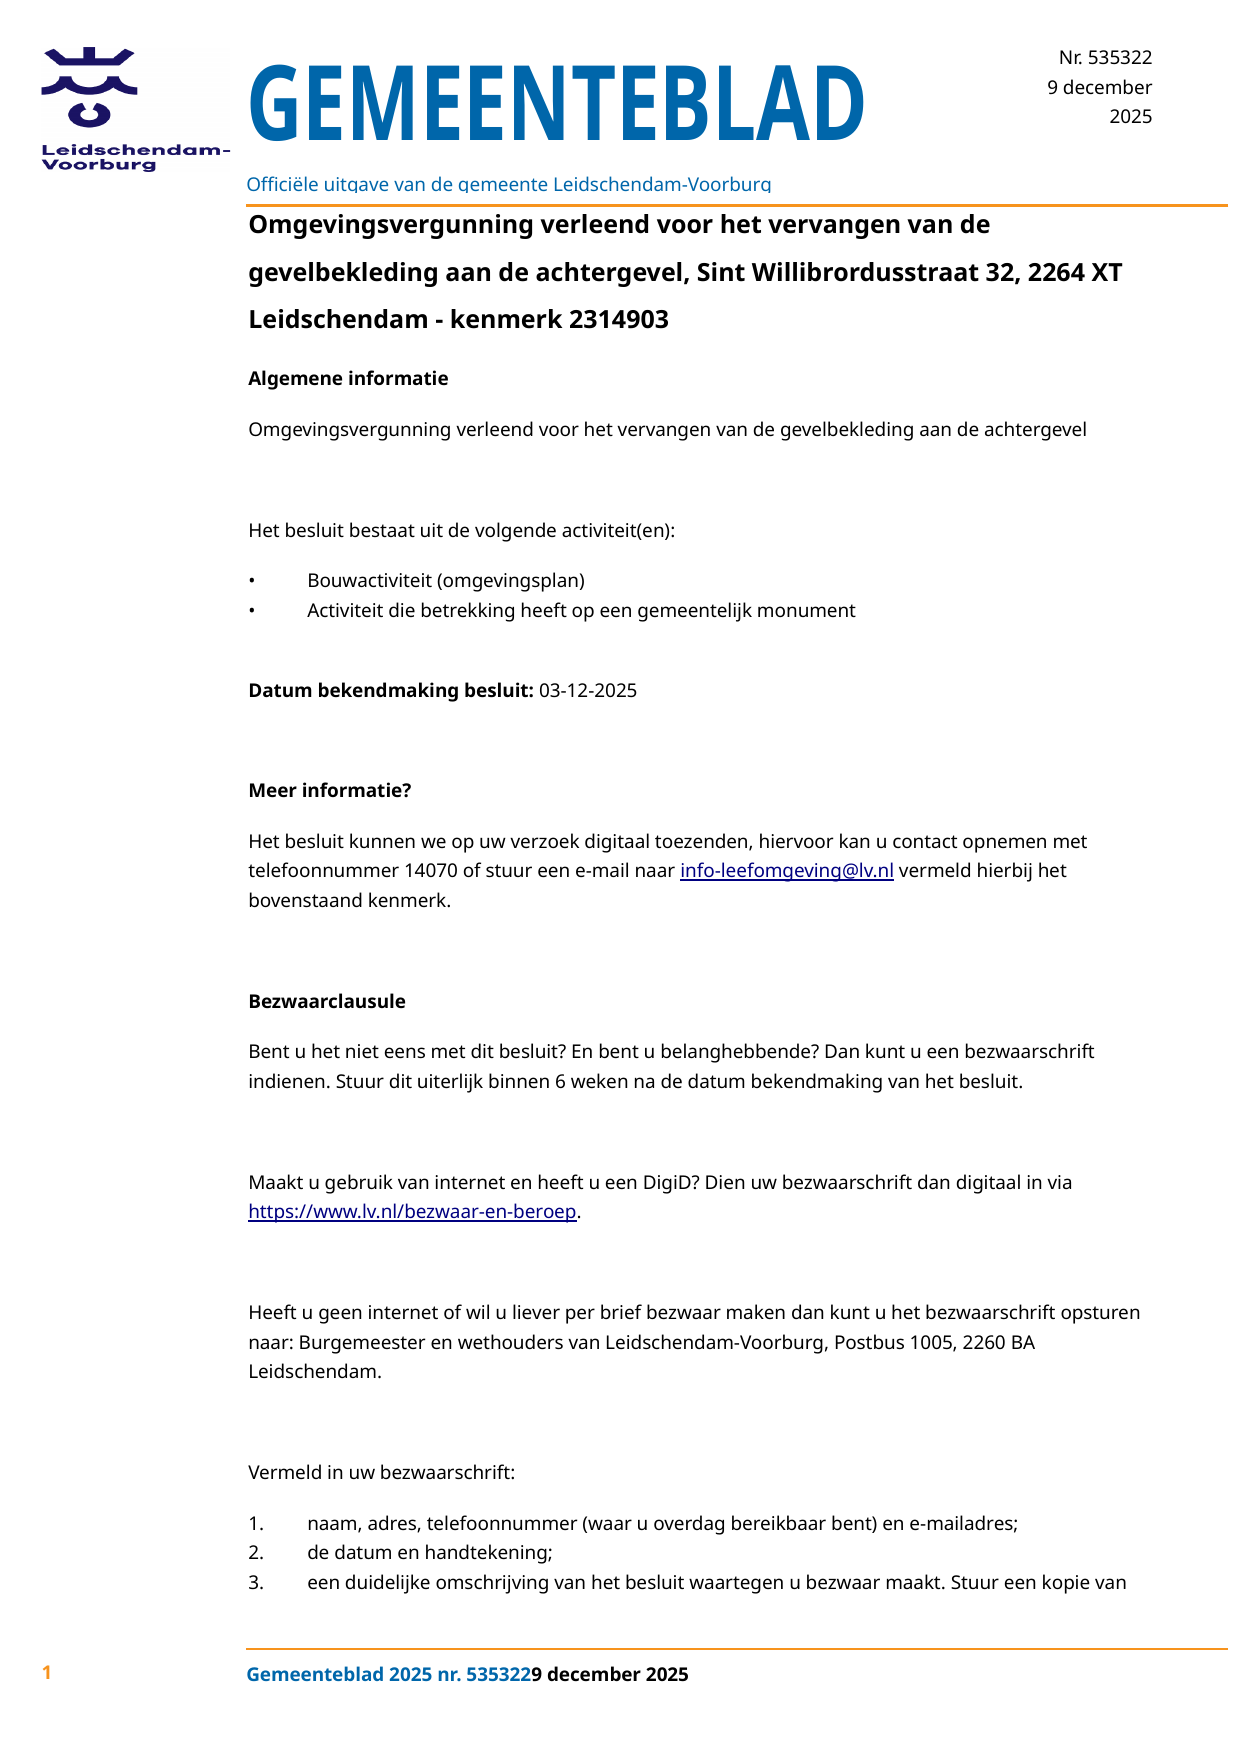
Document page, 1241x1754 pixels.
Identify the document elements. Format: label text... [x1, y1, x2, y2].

list Activiteit die betrekking heeft op een gemeentelijk monument [248, 597, 1152, 622]
text Meer informatie? [248, 778, 1152, 803]
list Bouwactiviteit (omgevingsplan) [248, 567, 1152, 593]
text Maakt u gebruik van internet en heeft u een DigiD? Dien uw bezwaarschrift dan digitaal in via https://www.lv.nl/bezwaar-en-beroep. [248, 1169, 1152, 1224]
text Bezwaarclausule [248, 988, 1152, 1014]
text Het besluit bestaat uit de volgende activiteit(en): [248, 517, 1152, 542]
text Omgevingsvergunning verleend voor het vervangen van de gevelbekleding aan de achtergevel [248, 416, 1152, 442]
text Algemene informatie [248, 366, 1152, 391]
list naam, adres, telefoonnummer (waar u overdag bereikbaar bent) en e-mailadres; [248, 1510, 1152, 1535]
list een duidelijke omschrijving van het besluit waartegen u bezwaar maakt. Stuur een kopie van [248, 1569, 1152, 1594]
list de datum en handtekening; [248, 1539, 1152, 1565]
text Vermeld in uw bezwaarschrift: [248, 1459, 1152, 1485]
text Het besluit kunnen we op uw verzoek digitaal toezenden, hiervoor kan u contact opnemen met telefoonnummer 14070 of stuur een e-mail naar info-leefomgeving@lv.nl vermeld hierbij het bovenstaand kenmerk. [248, 828, 1152, 913]
picture [41, 47, 231, 172]
text Bent u het niet eens met dit besluit? En bent u belanghebbende? Dan kunt u een bezwaarschrift indienen. Stuur dit uiterlijk binnen 6 weken na de datum bekendmaking van het besluit. [248, 1038, 1152, 1094]
text Datum bekendmaking besluit: 03-12-2025 [248, 677, 1152, 702]
text Omgevingsvergunning verleend voor het vervangen van de gevelbekleding aan de achtergevel, Sint Willibrordusstraat 32, 2264 XT Leidschendam - kenmerk 2314903 [248, 207, 1152, 336]
text Heeft u geen internet of wil u liever per brief bezwaar maken dan kunt u het bezwaarschrift opsturen naar: Burgemeester en wethouders van Leidschendam-Voorburg, Postbus 1005, 2260 BA Leidschendam. [248, 1299, 1152, 1384]
